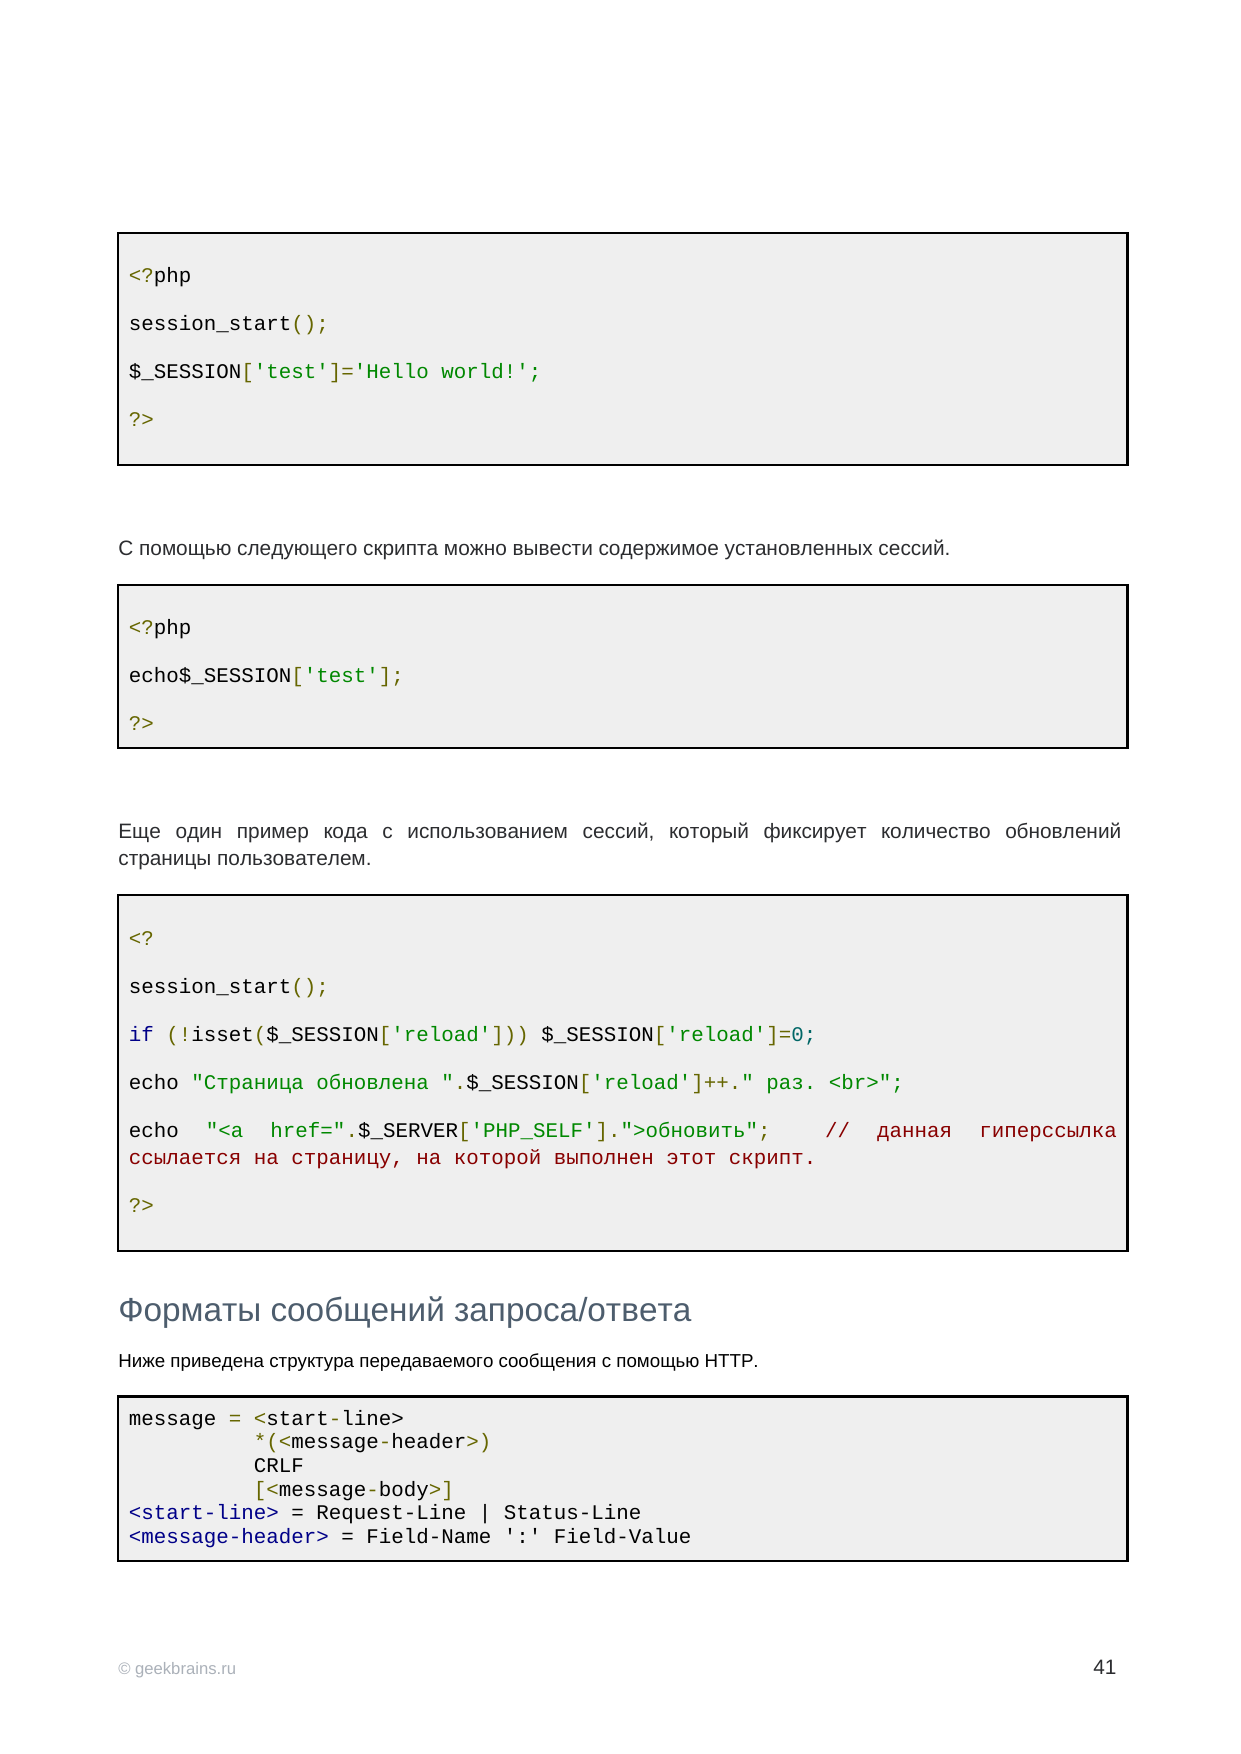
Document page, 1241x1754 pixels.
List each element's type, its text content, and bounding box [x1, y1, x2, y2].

text Еще один пример кода с использованием сессий, который фиксирует количество обновлений страницы пользователем. [118, 818, 1122, 870]
table_header message = <start-line> *(<message-header>) CRLF [<message-body>] <start-line> = Request-Line | Status-Line <message-header> = Field-Name ':' Field-Value [119, 1398, 1126, 1560]
table_header <? session_start(); if (!isset($_SESSION['reload'])) $_SESSION['reload']=0; echo "Страница обновлена ".$_SESSION['reload']++." раз. <br>"; echo "<a href=".$_SERVER['PHP_SELF'].">обновить"; // данная гиперссылка ссылается на страницу, на которой выполнен этот скрипт. ?> [119, 896, 1126, 1250]
subtitle Форматы сообщений запроса/ответа [118, 1290, 1122, 1329]
table_header <?php session_start(); $_SESSION['test']='Hello world!'; ?> [119, 234, 1126, 464]
table_header <?php echo$_SESSION['test']; ?> [119, 586, 1126, 747]
text С помощью следующего скрипта можно вывести содержимое установленных сессий. [118, 536, 1122, 559]
text Ниже приведена структура передаваемого сообщения с помощью HTTP. [118, 1350, 1122, 1371]
